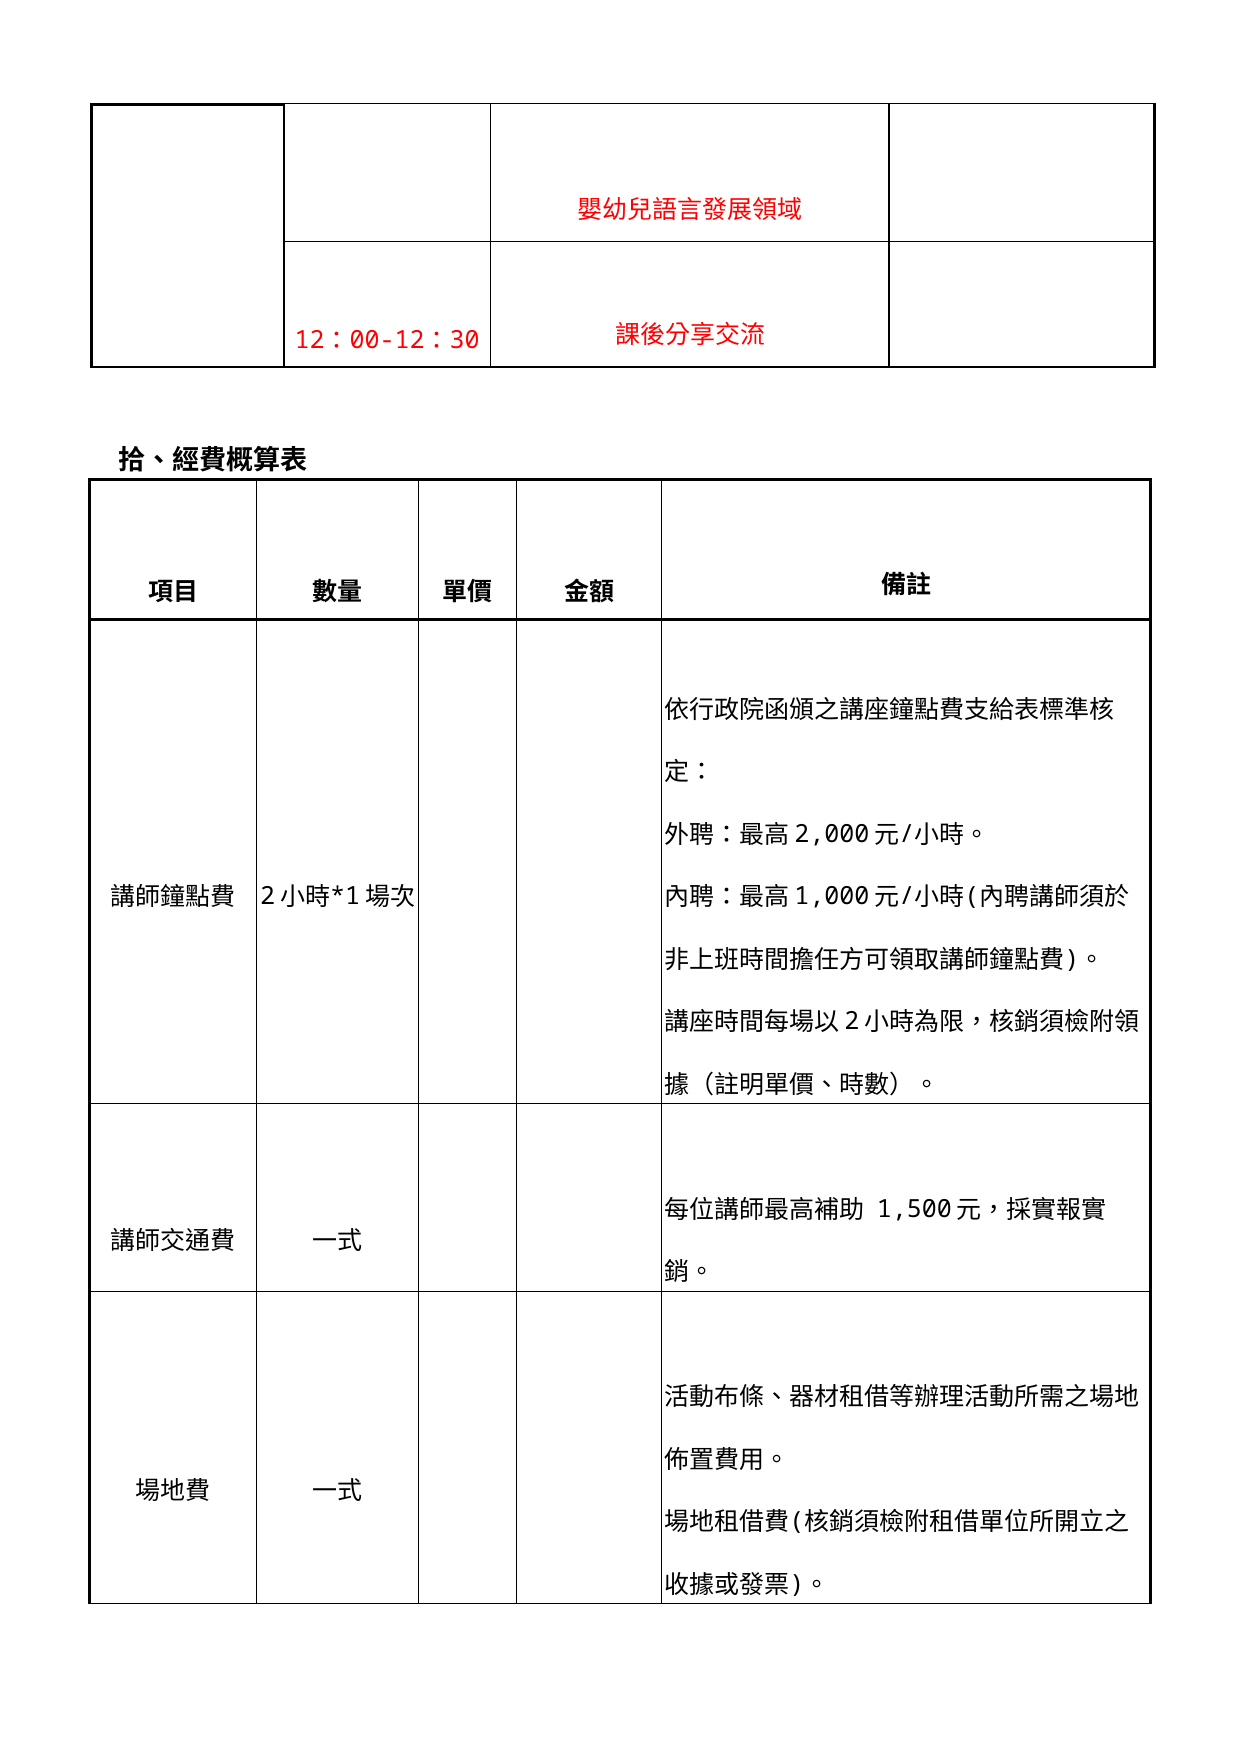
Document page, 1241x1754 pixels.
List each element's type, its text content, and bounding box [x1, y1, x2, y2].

table_cell [419, 621, 516, 1103]
table_cell [419, 1292, 516, 1603]
table_header 數量 [257, 481, 418, 618]
table_header 備註 [662, 481, 1149, 618]
table_cell [890, 242, 1153, 366]
table_header 金額 [517, 481, 661, 618]
table_cell 一式 [257, 1292, 418, 1603]
table_cell 2小時*1場次 [257, 621, 418, 1103]
table_header 項目 [91, 481, 256, 618]
table_cell [517, 621, 661, 1103]
table_cell 一式 [257, 1104, 418, 1291]
table_cell 嬰幼兒語言發展領域 [491, 104, 888, 241]
table_cell 依行政院函頒之講座鐘點費支給表標準核定： 外聘：最高2,000元/小時。 內聘：最高1,000元/小時(內聘講師須於非上班時間擔任方可領取講師鐘點費)。 講座時間每場以2小時為限，核銷須檢附領據（註明單價、時數）。 [662, 621, 1149, 1103]
table_cell 課後分享交流 [491, 242, 888, 366]
table_cell 活動布條、器材租借等辦理活動所需之場地佈置費用。 場地租借費(核銷須檢附租借單位所開立之收據或發票)。 [662, 1292, 1149, 1603]
table_cell [419, 1104, 516, 1291]
table_cell 12：00-12：30 [285, 242, 490, 366]
table_cell [890, 104, 1153, 241]
table_cell 講師鐘點費 [91, 621, 256, 1103]
text 拾、經費概算表 [118, 416, 1122, 478]
table_cell 場地費 [91, 1292, 256, 1603]
table_header 單價 [419, 481, 516, 618]
table_cell [93, 106, 283, 366]
table_cell 講師交通費 [91, 1104, 256, 1291]
table_cell 每位講師最高補助 1,500元，採實報實銷。 [662, 1104, 1149, 1291]
table_cell [517, 1292, 661, 1603]
table_cell [285, 104, 490, 241]
table_cell [517, 1104, 661, 1291]
